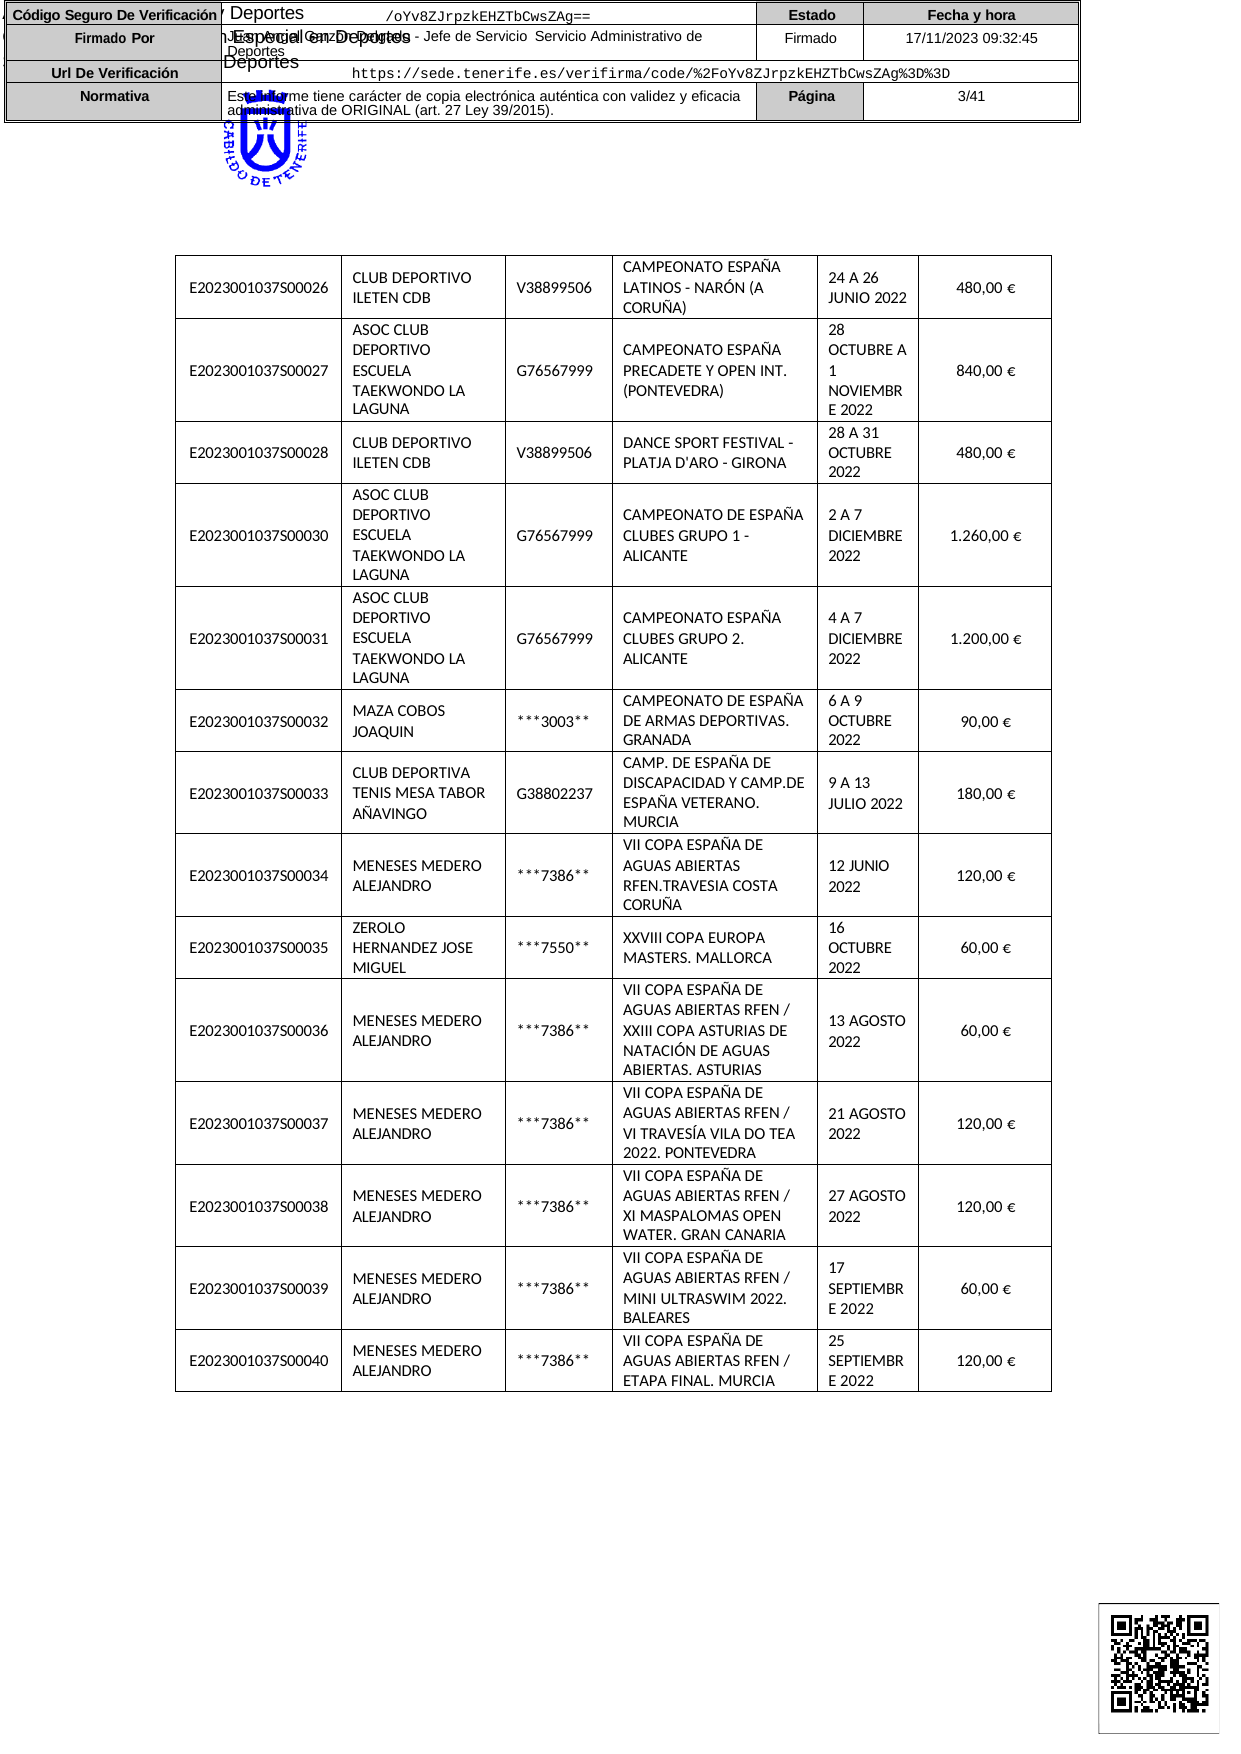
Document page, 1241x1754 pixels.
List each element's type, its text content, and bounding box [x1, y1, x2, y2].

table_cell VII COPA ESPAÑA DE AGUAS ABIERTAS RFEN.TRAVESIA COSTA CORUÑA [613, 834, 817, 916]
table_header CAMPEONATO ESPAÑA LATINOS - NARÓN (A CORUÑA) [613, 256, 817, 318]
table_cell MENESES MEDERO ALEJANDRO [342, 1247, 505, 1328]
table_cell 27 AGOSTO 2022 [818, 1165, 918, 1246]
table_cell G76567999 [506, 587, 612, 689]
table_cell CLUB DEPORTIVO ILETEN CDB [342, 422, 505, 483]
table_header E2023001037S00026 [176, 256, 341, 318]
table_cell CAMPEONATO ESPAÑA PRECADETE Y OPEN INT. (PONTEVEDRA) [613, 319, 817, 421]
table_cell E2023001037S00034 [176, 834, 341, 916]
table_cell CAMPEONATO DE ESPAÑA DE ARMAS DEPORTIVAS. GRANADA [613, 690, 817, 751]
table_cell 60,00 € [919, 1247, 1051, 1328]
table_cell E2023001037S00035 [176, 917, 341, 978]
table_cell 28 A 31 OCTUBRE 2022 [818, 422, 918, 483]
table_cell 1.200,00 € [919, 587, 1051, 689]
table_cell 4 A 7 DICIEMBRE 2022 [818, 587, 918, 689]
table_cell 2 A 7 DICIEMBRE 2022 [818, 484, 918, 586]
table_cell MENESES MEDERO ALEJANDRO [342, 834, 505, 916]
table_cell MENESES MEDERO ALEJANDRO [342, 1330, 505, 1391]
table_cell 21 AGOSTO 2022 [818, 1082, 918, 1163]
table_cell 120,00 € [919, 1330, 1051, 1391]
table_cell ***7386** [506, 979, 612, 1081]
table_cell 9 A 13 JULIO 2022 [818, 752, 918, 833]
table_cell ***3003** [506, 690, 612, 751]
table_cell VII COPA ESPAÑA DE AGUAS ABIERTAS RFEN / MINI ULTRASWIM 2022. BALEARES [613, 1247, 817, 1328]
table_cell E2023001037S00040 [176, 1330, 341, 1391]
table_cell MENESES MEDERO ALEJANDRO [342, 1165, 505, 1246]
table_cell VII COPA ESPAÑA DE AGUAS ABIERTAS RFEN / ETAPA FINAL. MURCIA [613, 1330, 817, 1391]
table_cell E2023001037S00032 [176, 690, 341, 751]
table_cell CAMPEONATO DE ESPAÑA CLUBES GRUPO 1 - ALICANTE [613, 484, 817, 586]
table_cell 60,00 € [919, 917, 1051, 978]
table_cell E2023001037S00033 [176, 752, 341, 833]
table_cell CLUB DEPORTIVA TENIS MESA TABOR AÑAVINGO [342, 752, 505, 833]
table_cell 6 A 9 OCTUBRE 2022 [818, 690, 918, 751]
table_cell E2023001037S00037 [176, 1082, 341, 1163]
table_header V38899506 [506, 256, 612, 318]
table_cell ***7386** [506, 834, 612, 916]
table_cell 60,00 € [919, 979, 1051, 1081]
table_cell VII COPA ESPAÑA DE AGUAS ABIERTAS RFEN / XXIII COPA ASTURIAS DE NATACIÓN DE AGUAS ABIERTAS. ASTURIAS [613, 979, 817, 1081]
table_cell CAMPEONATO ESPAÑA CLUBES GRUPO 2. ALICANTE [613, 587, 817, 689]
table_cell 120,00 € [919, 834, 1051, 916]
picture [223, 89, 307, 120]
table_cell E2023001037S00028 [176, 422, 341, 483]
table_cell 90,00 € [919, 690, 1051, 751]
table_cell E2023001037S00036 [176, 979, 341, 1081]
picture [223, 123, 307, 187]
table_cell ***7550** [506, 917, 612, 978]
table_cell 480,00 € [919, 422, 1051, 483]
table_cell MENESES MEDERO ALEJANDRO [342, 1082, 505, 1163]
table_cell ***7386** [506, 1165, 612, 1246]
table_cell 16 OCTUBRE 2022 [818, 917, 918, 978]
table_cell 180,00 € [919, 752, 1051, 833]
table_cell E2023001037S00039 [176, 1247, 341, 1328]
table_cell CAMP. DE ESPAÑA DE DISCAPACIDAD Y CAMP.DE ESPAÑA VETERANO. MURCIA [613, 752, 817, 833]
table_cell G38802237 [506, 752, 612, 833]
table_cell 17 SEPTIEMBR E 2022 [818, 1247, 918, 1328]
table_header 24 A 26 JUNIO 2022 [818, 256, 918, 318]
table_cell E2023001037S00027 [176, 319, 341, 421]
table_cell XXVIII COPA EUROPA MASTERS. MALLORCA [613, 917, 817, 978]
table_cell MENESES MEDERO ALEJANDRO [342, 979, 505, 1081]
table_cell 840,00 € [919, 319, 1051, 421]
table_cell ASOC CLUB DEPORTIVO ESCUELA TAEKWONDO LA LAGUNA [342, 319, 505, 421]
table_cell ***7386** [506, 1247, 612, 1328]
table_cell 12 JUNIO 2022 [818, 834, 918, 916]
table_cell ZEROLO HERNANDEZ JOSE MIGUEL [342, 917, 505, 978]
table_cell V38899506 [506, 422, 612, 483]
table_cell ***7386** [506, 1330, 612, 1391]
table_cell G76567999 [506, 484, 612, 586]
table_cell VII COPA ESPAÑA DE AGUAS ABIERTAS RFEN / VI TRAVESÍA VILA DO TEA 2022. PONTEVEDRA [613, 1082, 817, 1163]
table_cell DANCE SPORT FESTIVAL - PLATJA D'ARO - GIRONA [613, 422, 817, 483]
table_cell 25 SEPTIEMBR E 2022 [818, 1330, 918, 1391]
table_cell 1.260,00 € [919, 484, 1051, 586]
table_cell G76567999 [506, 319, 612, 421]
picture [1098, 1603, 1220, 1734]
table_cell ASOC CLUB DEPORTIVO ESCUELA TAEKWONDO LA LAGUNA [342, 587, 505, 689]
table_cell E2023001037S00031 [176, 587, 341, 689]
table_header CLUB DEPORTIVO ILETEN CDB [342, 256, 505, 318]
table_cell 13 AGOSTO 2022 [818, 979, 918, 1081]
table_cell VII COPA ESPAÑA DE AGUAS ABIERTAS RFEN / XI MASPALOMAS OPEN WATER. GRAN CANARIA [613, 1165, 817, 1246]
table_cell ***7386** [506, 1082, 612, 1163]
table_cell E2023001037S00030 [176, 484, 341, 586]
table_cell 120,00 € [919, 1082, 1051, 1163]
table_cell E2023001037S00038 [176, 1165, 341, 1246]
table_cell 120,00 € [919, 1165, 1051, 1246]
table_header 480,00 € [919, 256, 1051, 318]
table_cell ASOC CLUB DEPORTIVO ESCUELA TAEKWONDO LA LAGUNA [342, 484, 505, 586]
table_cell 28 OCTUBRE A 1 NOVIEMBR E 2022 [818, 319, 918, 421]
table_cell MAZA COBOS JOAQUIN [342, 690, 505, 751]
